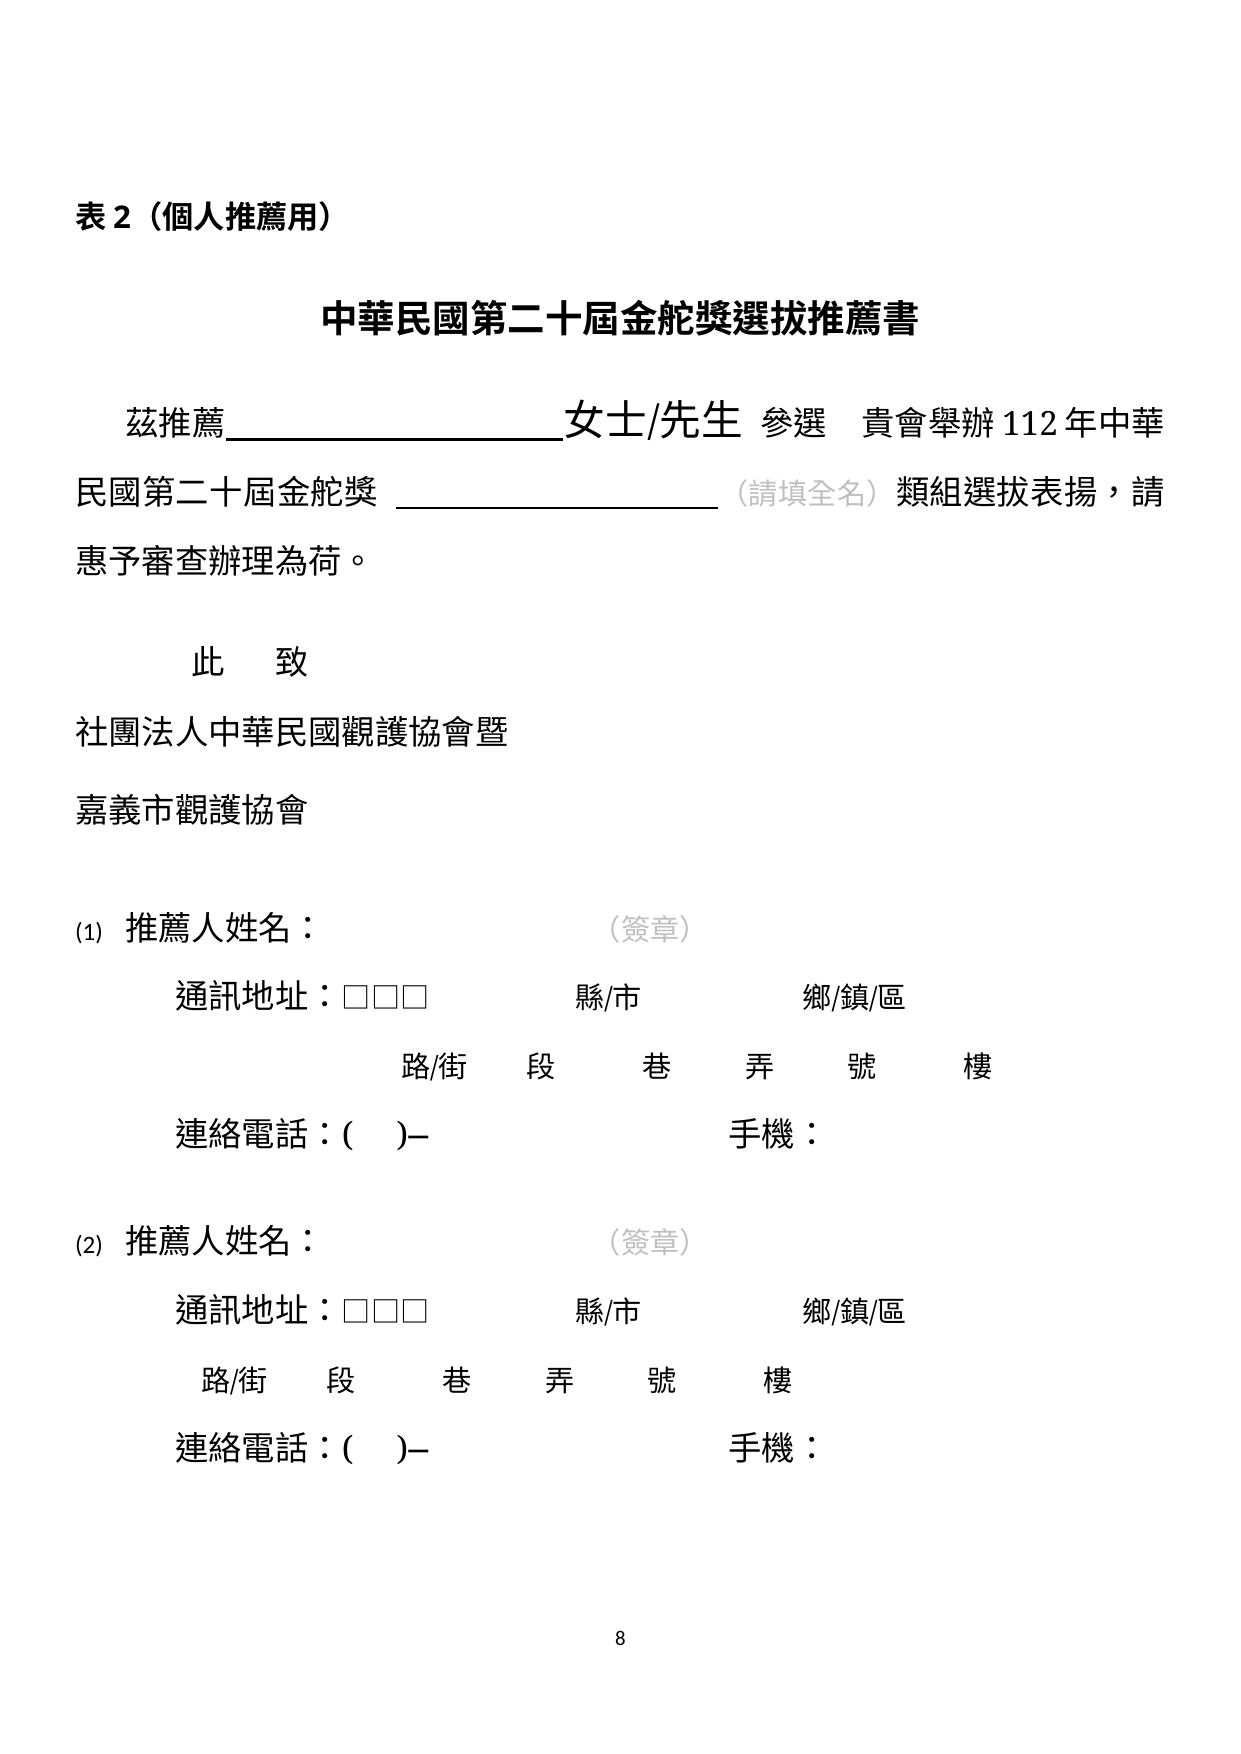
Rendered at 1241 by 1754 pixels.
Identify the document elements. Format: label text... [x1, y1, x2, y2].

text 路/街 段 巷 弄 號 樓 [125, 1366, 1165, 1397]
text 社團法人中華民國觀護協會暨 [75, 706, 1165, 754]
text 此 致 [75, 624, 1165, 687]
list 推薦人姓名： （簽章） [75, 915, 1165, 946]
text 表2（個人推薦用） [75, 192, 1165, 237]
text 嘉義市觀護協會 [75, 784, 1165, 832]
text 路/街 段 巷 弄 號 樓 [325, 1052, 1165, 1084]
text 通訊地址：□□□ 縣/市 鄉/鎮/區 [125, 1297, 1165, 1329]
text 茲推薦 女士/先生 參選 貴會舉辦112年中華民國第二十屆金舵獎 （請填全名）類組選拔表揚，請 惠予審查辦理為荷。 [75, 381, 1165, 587]
text 中華民國第二十屆金舵獎選拔推薦書 [75, 288, 1165, 343]
text 連絡電話：( )― 手機： [125, 1435, 1165, 1466]
text 連絡電話：( )― 手機： [175, 1121, 1165, 1152]
list 推薦人姓名： （簽章） [75, 1229, 1165, 1260]
text 通訊地址：□□□ 縣/市 鄉/鎮/區 [125, 984, 1165, 1015]
